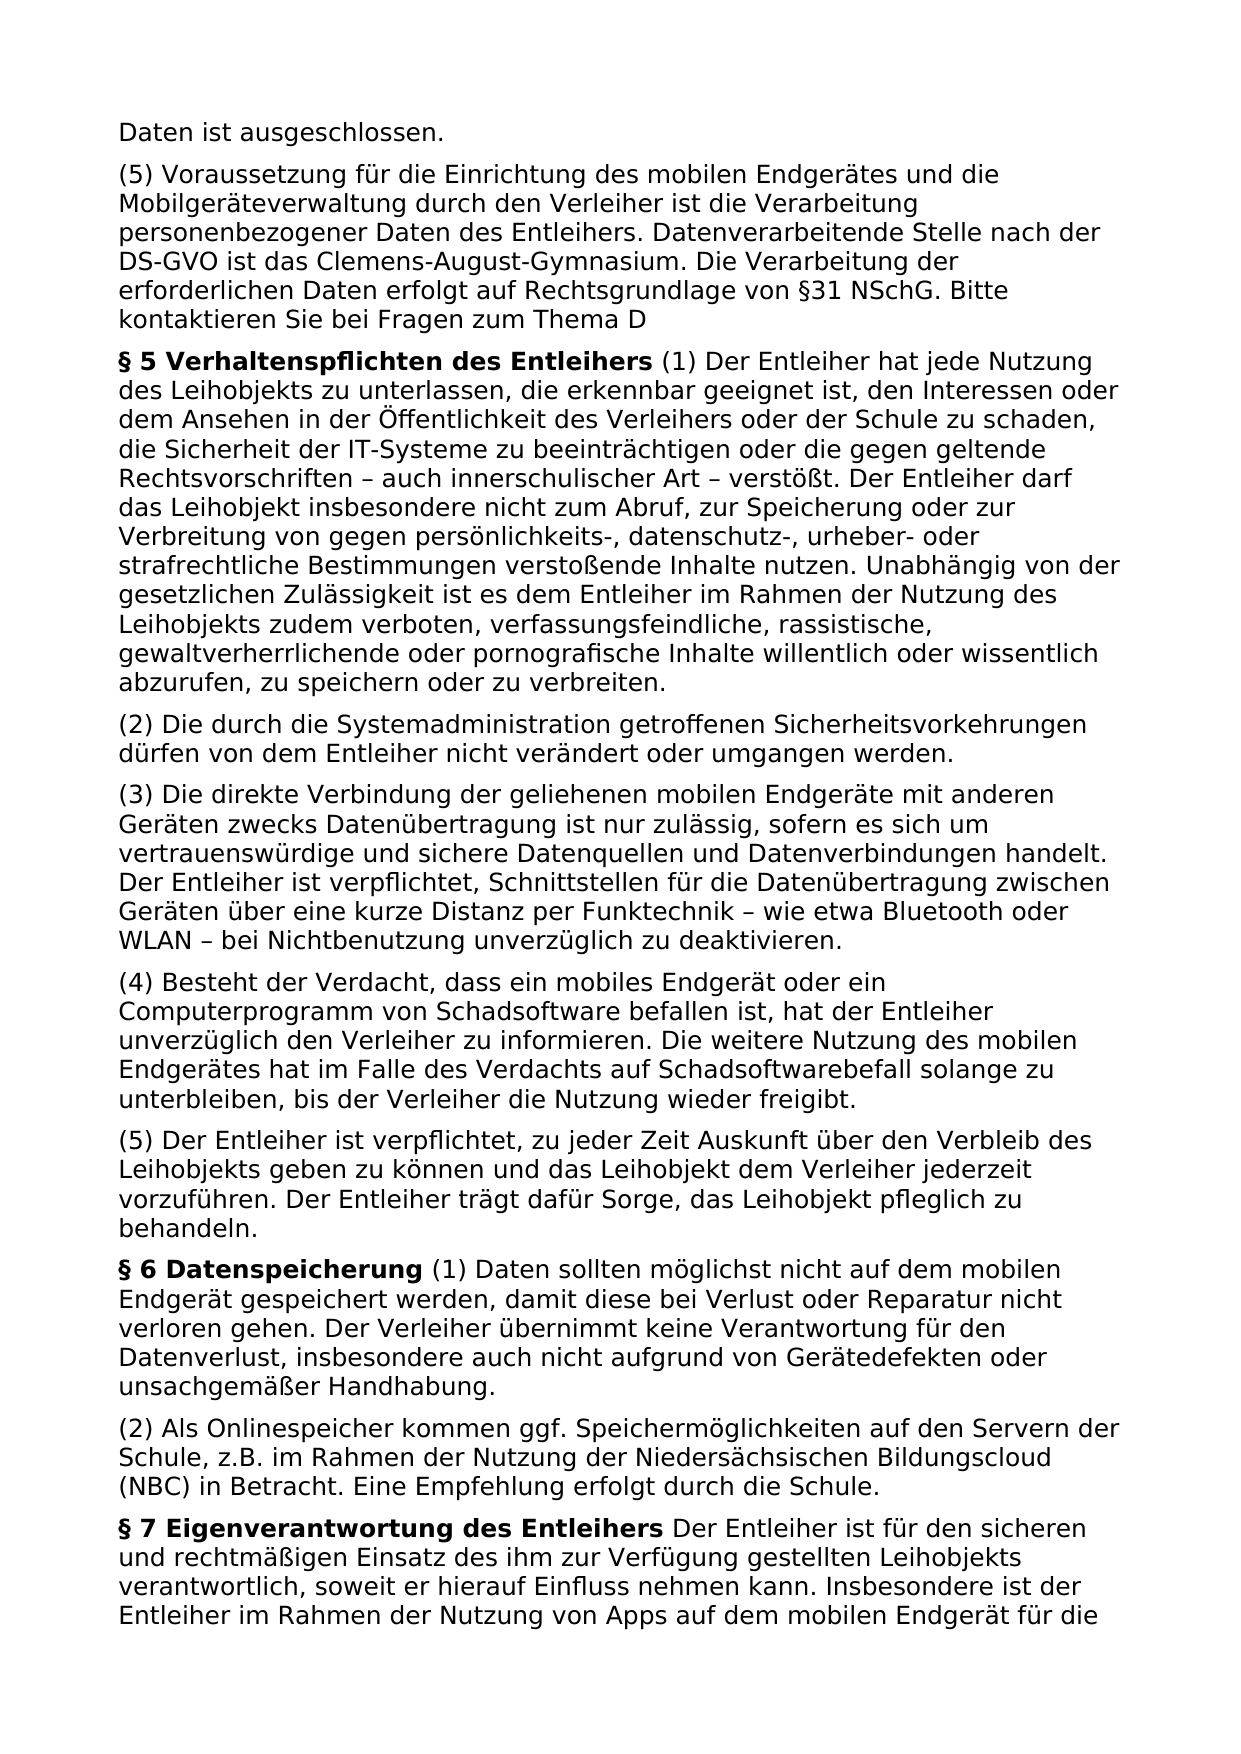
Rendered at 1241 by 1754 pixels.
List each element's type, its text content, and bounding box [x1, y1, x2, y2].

text § 6 Datenspeicherung (1) Daten sollten möglichst nicht auf dem mobilen Endgerät gespeichert werden, damit diese bei Verlust oder Reparatur nicht verloren gehen. Der Verleiher übernimmt keine Verantwortung für den Datenverlust, insbesondere auch nicht aufgrund von Gerätedefekten oder unsachgemäßer Handhabung. [118, 1256, 1122, 1401]
text § 7 Eigenverantwortung des Entleihers Der Entleiher ist für den sicheren und rechtmäßigen Einsatz des ihm zur Verfügung gestellten Leihobjekts verantwortlich, soweit er hierauf Einfluss nehmen kann. Insbesondere ist der Entleiher im Rahmen der Nutzung von Apps auf dem mobilen Endgerät für die [118, 1514, 1122, 1631]
text § 5 Verhaltenspflichten des Entleihers (1) Der Entleiher hat jede Nutzung des Leihobjekts zu unterlassen, die erkennbar geeignet ist, den Interessen oder dem Ansehen in der Öffentlichkeit des Verleihers oder der Schule zu schaden, die Sicherheit der IT-Systeme zu beeinträchtigen oder die gegen geltende Rechtsvorschriften – auch innerschulischer Art – verstößt. Der Entleiher darf das Leihobjekt insbesondere nicht zum Abruf, zur Speicherung oder zur Verbreitung von gegen persönlichkeits-, datenschutz-, urheber- oder strafrechtliche Bestimmungen verstoßende Inhalte nutzen. Unabhängig von der gesetzlichen Zulässigkeit ist es dem Entleiher im Rahmen der Nutzung des Leihobjekts zudem verboten, verfassungsfeindliche, rassistische, gewaltverherrlichende oder pornografische Inhalte willentlich oder wissentlich abzurufen, zu speichern oder zu verbreiten. [118, 347, 1122, 697]
text (4) Besteht der Verdacht, dass ein mobiles Endgerät oder ein Computerprogramm von Schadsoftware befallen ist, hat der Entleiher unverzüglich den Verleiher zu informieren. Die weitere Nutzung des mobilen Endgerätes hat im Falle des Verdachts auf Schadsoftwarebefall solange zu unterbleiben, bis der Verleiher die Nutzung wieder freigibt. [118, 968, 1122, 1114]
text (3) Die direkte Verbindung der geliehenen mobilen Endgeräte mit anderen Geräten zwecks Datenübertragung ist nur zulässig, sofern es sich um vertrauenswürdige und sichere Datenquellen und Datenverbindungen handelt. Der Entleiher ist verpflichtet, Schnittstellen für die Datenübertragung zwischen Geräten über eine kurze Distanz per Funktechnik – wie etwa Bluetooth oder WLAN – bei Nichtbenutzung unverzüglich zu deaktivieren. [118, 781, 1122, 956]
text Daten ist ausgeschlossen. [118, 118, 1122, 147]
text (2) Als Onlinespeicher kommen ggf. Speichermöglichkeiten auf den Servern der Schule, z.B. im Rahmen der Nutzung der Niedersächsischen Bildungscloud (NBC) in Betracht. Eine Empfehlung erfolgt durch die Schule. [118, 1414, 1122, 1501]
text (5) Der Entleiher ist verpflichtet, zu jeder Zeit Auskunft über den Verbleib des Leihobjekts geben zu können und das Leihobjekt dem Verleiher jederzeit vorzuführen. Der Entleiher trägt dafür Sorge, das Leihobjekt pfleglich zu behandeln. [118, 1126, 1122, 1243]
text (5) Voraussetzung für die Einrichtung des mobilen Endgerätes und die Mobilgeräteverwaltung durch den Verleiher ist die Verarbeitung personenbezogener Daten des Entleihers. Datenverarbeitende Stelle nach der DS-GVO ist das Clemens-August-Gymnasium. Die Verarbeitung der erforderlichen Daten erfolgt auf Rechtsgrundlage von §31 NSchG. Bitte kontaktieren Sie bei Fragen zum Thema D [118, 160, 1122, 335]
text (2) Die durch die Systemadministration getroffenen Sicherheitsvorkehrungen dürfen von dem Entleiher nicht verändert oder umgangen werden. [118, 710, 1122, 768]
